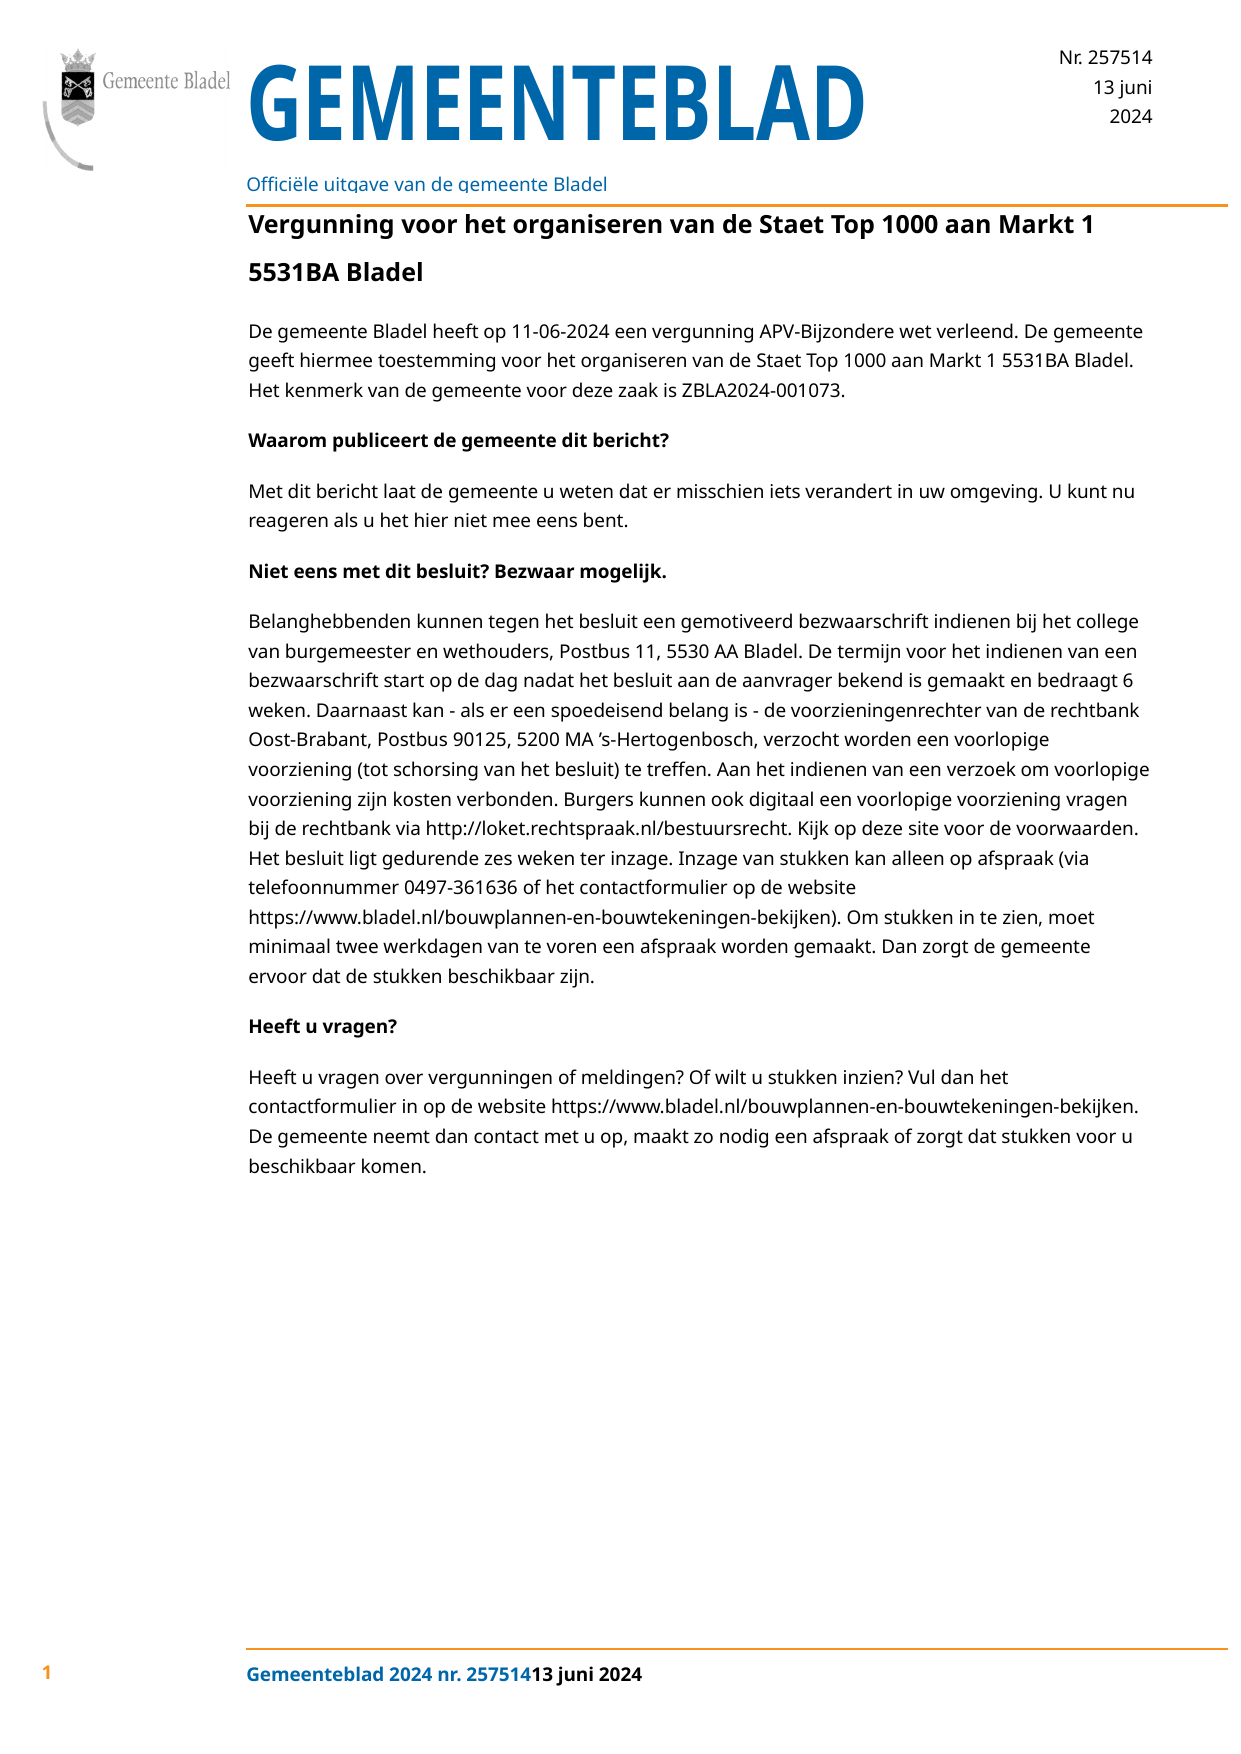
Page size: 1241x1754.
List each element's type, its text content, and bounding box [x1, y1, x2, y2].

text Niet eens met dit besluit? Bezwaar mogelijk. [248, 558, 1152, 584]
text Waarom publiceert de gemeente dit bericht? [248, 427, 1152, 453]
text Vergunning voor het organiseren van de Staet Top 1000 aan Markt 1 5531BA Bladel [248, 207, 1152, 288]
text Belanghebbenden kunnen tegen het besluit een gemotiveerd bezwaarschrift indienen bij het college van burgemeester en wethouders, Postbus 11, 5530 AA Bladel. De termijn voor het indienen van een bezwaarschrift start op de dag nadat het besluit aan de aanvrager bekend is gemaakt en bedraagt 6 weken. Daarnaast kan - als er een spoedeisend belang is - de voorzieningenrechter van de rechtbank Oost-Brabant, Postbus 90125, 5200 MA ’s-Hertogenbosch, verzocht worden een voorlopige voorziening (tot schorsing van het besluit) te treffen. Aan het indienen van een verzoek om voorlopige voorziening zijn kosten verbonden. Burgers kunnen ook digitaal een voorlopige voorziening vragen bij de rechtbank via http://loket.rechtspraak.nl/bestuursrecht. Kijk op deze site voor de voorwaarden. Het besluit ligt gedurende zes weken ter inzage. Inzage van stukken kan alleen op afspraak (via telefoonnummer 0497-361636 of het contactformulier op de website https://www.bladel.nl/bouwplannen-en-bouwtekeningen-bekijken). Om stukken in te zien, moet minimaal twee werkdagen van te voren een afspraak worden gemaakt. Dan zorgt de gemeente ervoor dat de stukken beschikbaar zijn. [248, 608, 1152, 989]
text Heeft u vragen? [248, 1014, 1152, 1039]
text De gemeente Bladel heeft op 11-06-2024 een vergunning APV-Bijzondere wet verleend. De gemeente geeft hiermee toestemming voor het organiseren van de Staet Top 1000 aan Markt 1 5531BA Bladel. Het kenmerk van de gemeente voor deze zaak is ZBLA2024-001073. [248, 318, 1152, 403]
text Heeft u vragen over vergunningen of meldingen? Of wilt u stukken inzien? Vul dan het contactformulier in op de website https://www.bladel.nl/bouwplannen-en-bouwtekeningen-bekijken. De gemeente neemt dan contact met u op, maakt zo nodig een afspraak of zorgt dat stukken voor u beschikbaar komen. [248, 1064, 1152, 1179]
picture [41, 47, 231, 172]
text Met dit bericht laat de gemeente u weten dat er misschien iets verandert in uw omgeving. U kunt nu reageren als u het hier niet mee eens bent. [248, 478, 1152, 533]
